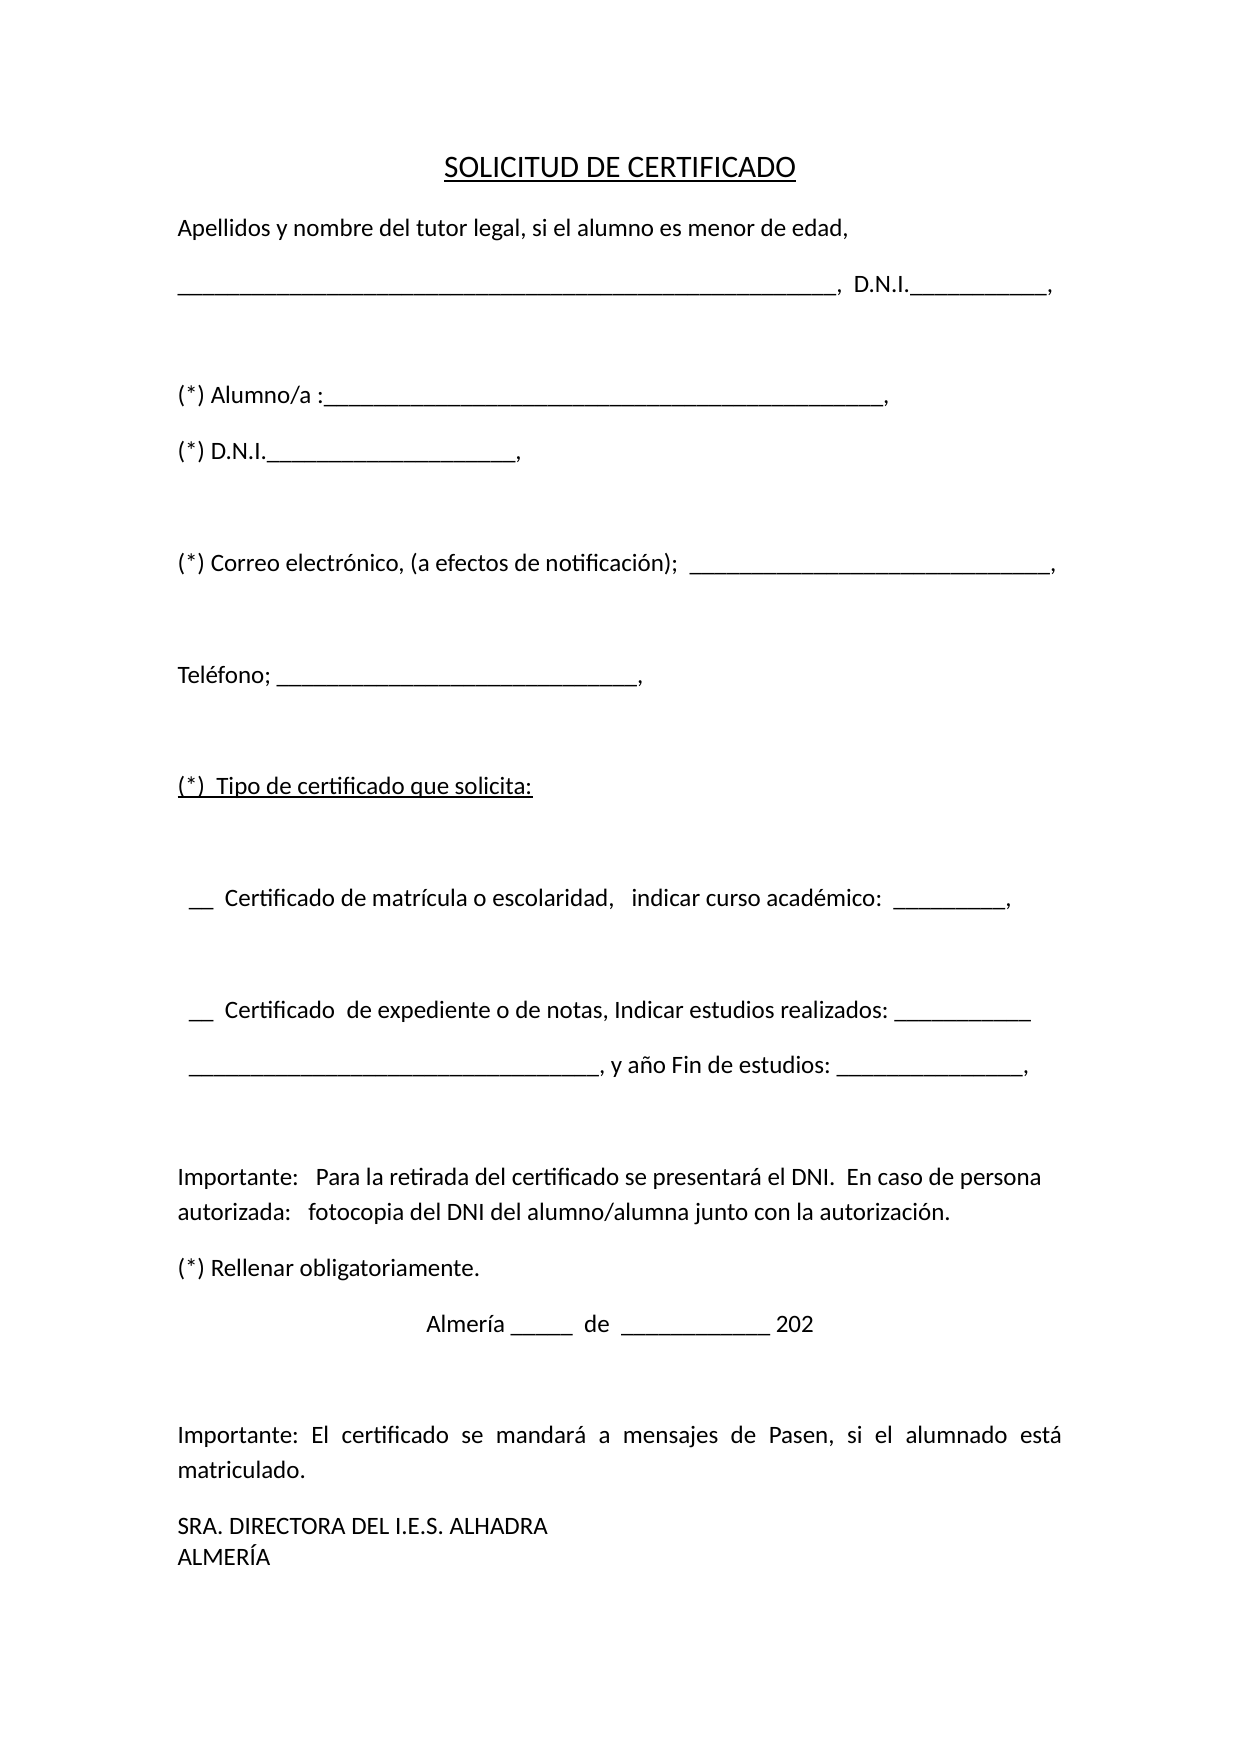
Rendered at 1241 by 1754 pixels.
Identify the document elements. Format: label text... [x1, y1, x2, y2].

text (*) D.N.I.____________________, [177, 436, 1063, 466]
text _____________________________________________________, D.N.I.___________, [177, 268, 1063, 298]
text (*) Correo electrónico, (a efectos de notificación); _____________________________, [177, 547, 1063, 578]
text __ Certificado de expediente o de notas, Indicar estudios realizados: ___________ [177, 994, 1063, 1024]
text SOLICITUD DE CERTIFICADO [177, 148, 1063, 186]
text Almería _____ de ____________ 202 [177, 1308, 1063, 1338]
text ALMERÍA [177, 1541, 1063, 1572]
text SRA. DIRECTORA DEL I.E.S. ALHADRA [177, 1511, 1063, 1541]
text Teléfono; _____________________________, [177, 659, 1063, 689]
text __ Certificado de matrícula o escolaridad, indicar curso académico: _________, [177, 882, 1063, 913]
text _________________________________, y año Fin de estudios: _______________, [177, 1050, 1063, 1080]
text (*) Rellenar obligatoriamente. [177, 1252, 1063, 1283]
text Importante: Para la retirada del certificado se presentará el DNI. En caso de persona autorizada: fotocopia del DNI del alumno/alumna junto con la autorización. [177, 1161, 1063, 1227]
text Importante: El certificado se mandará a mensajes de Pasen, si el alumnado está matriculado. [177, 1420, 1063, 1485]
text (*) Tipo de certificado que solicita: [177, 771, 1063, 801]
text (*) Alumno/a :_____________________________________________, [177, 380, 1063, 410]
text Apellidos y nombre del tutor legal, si el alumno es menor de edad, [177, 212, 1063, 243]
